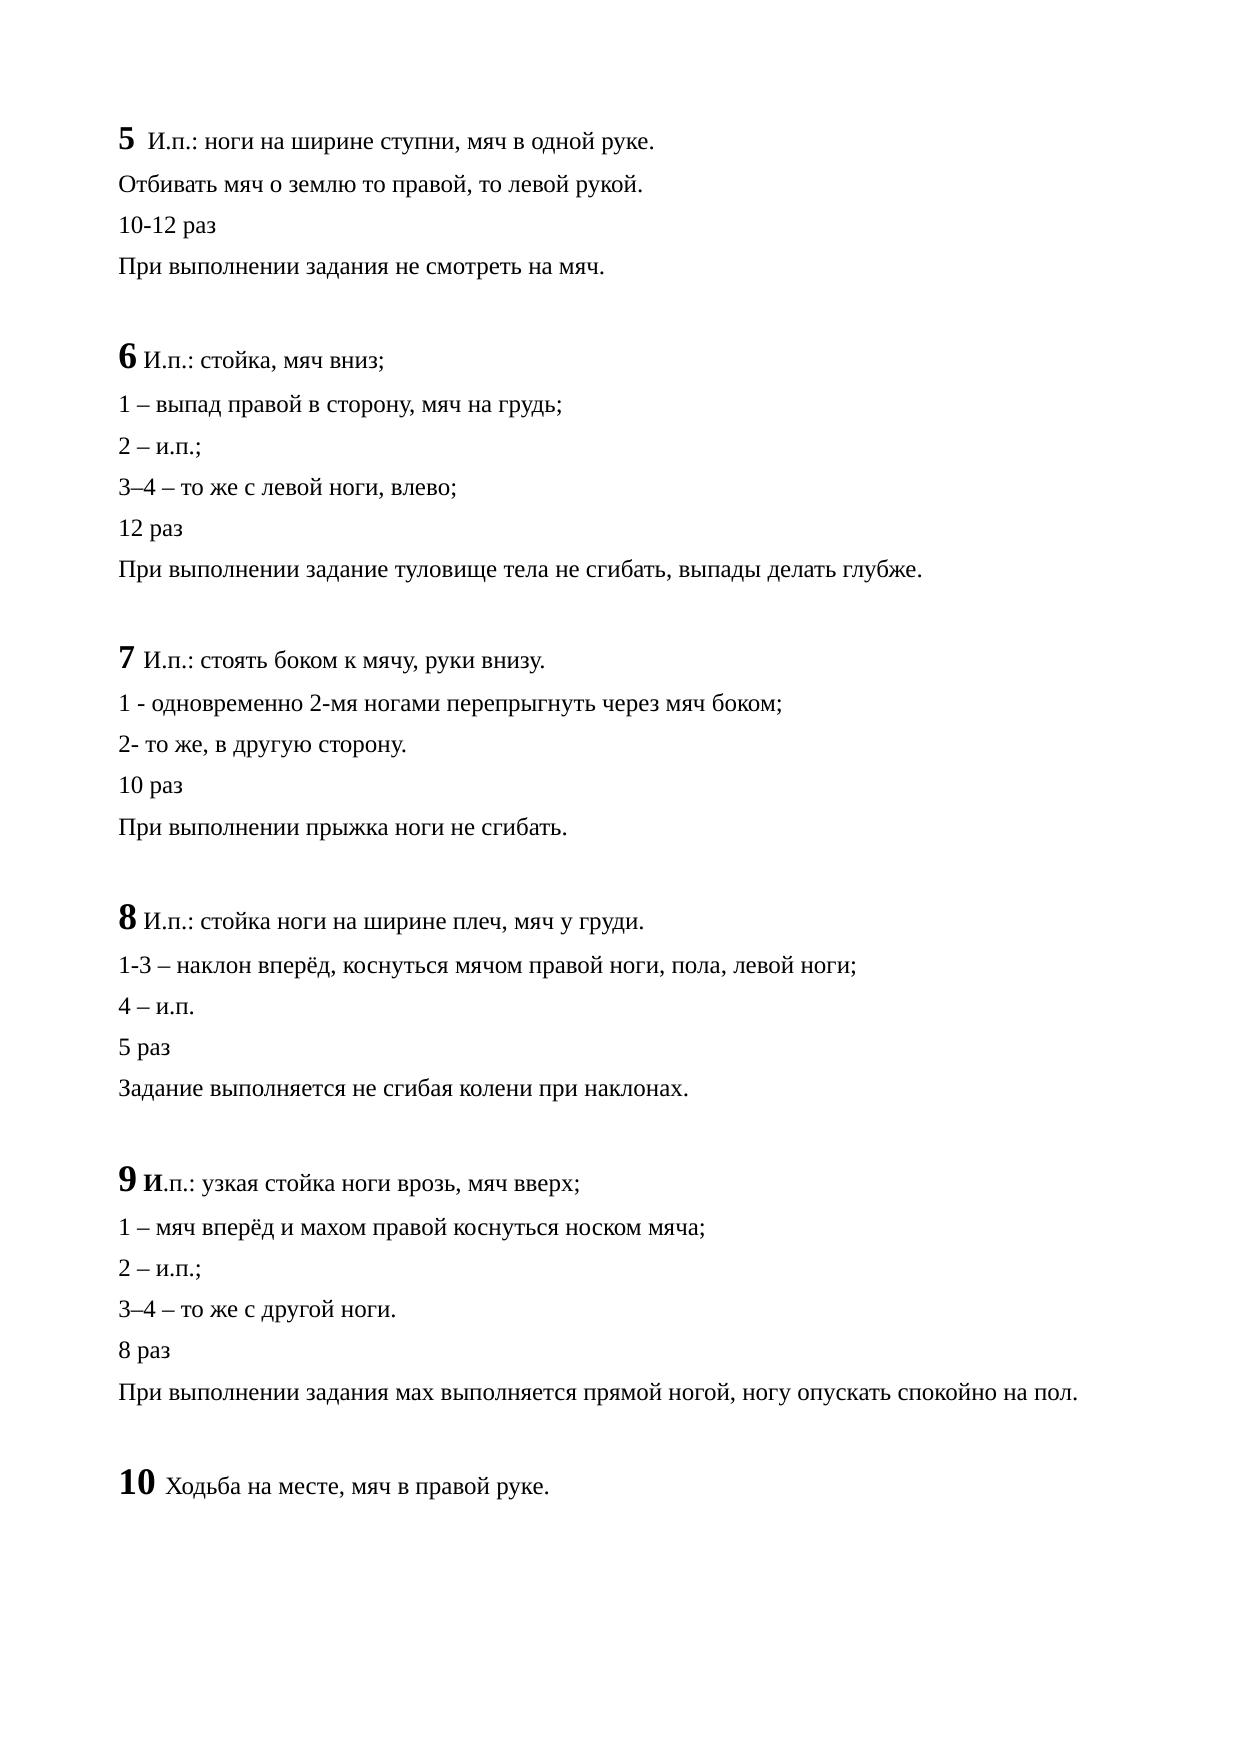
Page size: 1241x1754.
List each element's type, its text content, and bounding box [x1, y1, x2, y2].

text 2 – и.п.; [118, 431, 1122, 459]
text 3–4 – то же с другой ноги. [118, 1294, 1122, 1323]
text Отбивать мяч о землю то правой, то левой рукой. [118, 169, 1122, 198]
text 6 И.п.: стойка, мяч вниз; [118, 334, 1122, 377]
text 10 Ходьба на месте, мяч в правой руке. [118, 1459, 1122, 1502]
text При выполнении задание туловище тела не сгибать, выпады делать глубже. [118, 554, 1122, 583]
text 1-3 – наклон вперёд, коснуться мячом правой ноги, пола, левой ноги; [118, 950, 1122, 978]
text 8 И.п.: стойка ноги на ширине плеч, мяч у груди. [118, 894, 1122, 937]
text 10 раз [118, 770, 1122, 799]
text 7 И.п.: стоять боком к мячу, руки внизу. [118, 637, 1122, 675]
text 10-12 раз [118, 210, 1122, 239]
text 1 - одновременно 2-мя ногами перепрыгнуть через мяч боком; [118, 688, 1122, 717]
text При выполнении прыжка ноги не сгибать. [118, 812, 1122, 840]
text 5 И.п.: ноги на ширине ступни, мяч в одной руке. [118, 118, 1122, 156]
text 3–4 – то же с левой ноги, влево; [118, 472, 1122, 501]
text 1 – выпад правой в сторону, мяч на грудь; [118, 389, 1122, 418]
text 9 И.п.: узкая стойка ноги врозь, мяч вверх; [118, 1156, 1122, 1199]
text 1 – мяч вперёд и махом правой коснуться носком мяча; [118, 1212, 1122, 1240]
text При выполнении задания мах выполняется прямой ногой, ногу опускать спокойно на пол. [118, 1377, 1122, 1405]
text 12 раз [118, 513, 1122, 542]
text 8 раз [118, 1335, 1122, 1364]
text При выполнении задания не смотреть на мяч. [118, 251, 1122, 280]
text 2- то же, в другую сторону. [118, 729, 1122, 758]
text 4 – и.п. [118, 991, 1122, 1020]
text 5 раз [118, 1032, 1122, 1061]
text 2 – и.п.; [118, 1253, 1122, 1282]
text Задание выполняется не сгибая колени при наклонах. [118, 1073, 1122, 1102]
